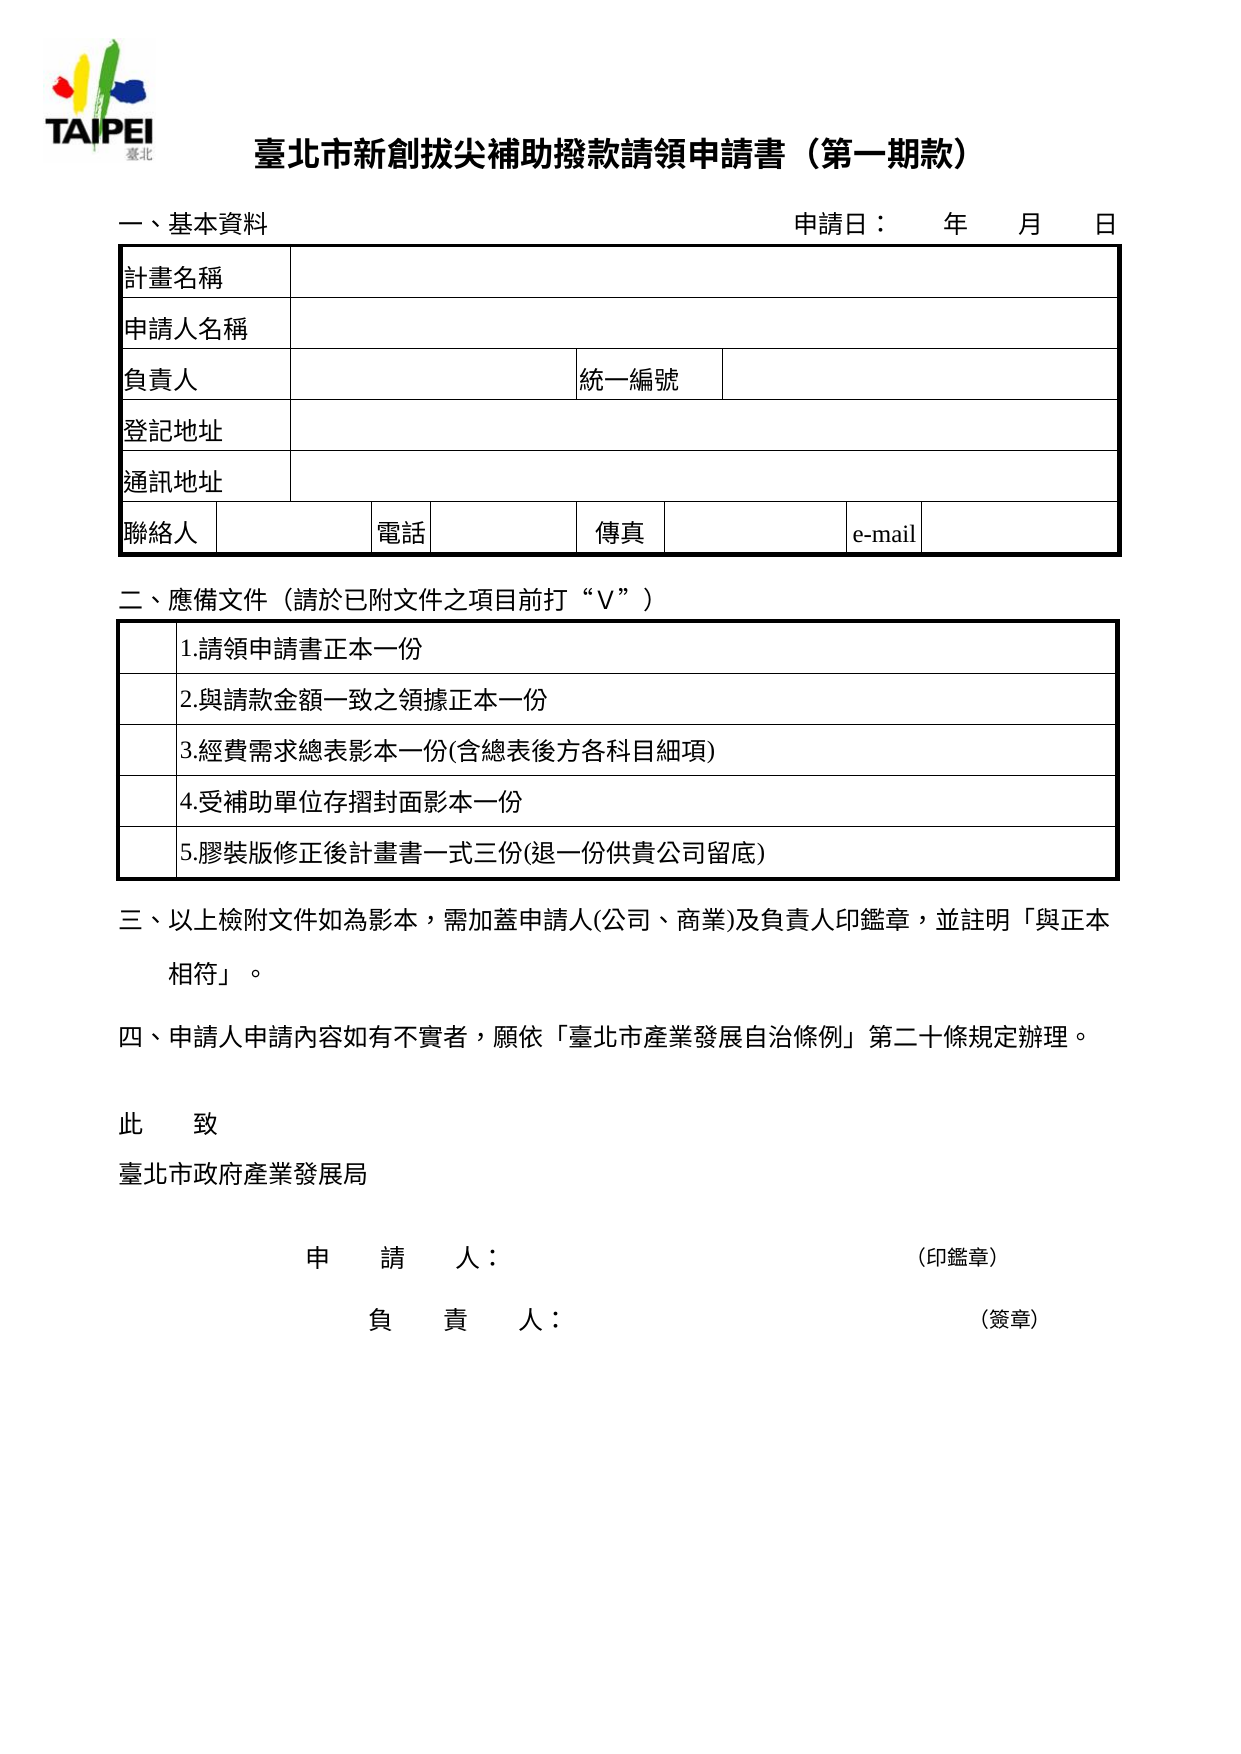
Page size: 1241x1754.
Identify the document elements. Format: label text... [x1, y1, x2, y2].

table_cell 4.受補助單位存摺封面影本一份 [177, 776, 1115, 826]
table_cell [291, 451, 1117, 501]
text 負 責 人： （簽章） [368, 1294, 1122, 1344]
table_cell 傳真 [577, 502, 664, 552]
table_cell [922, 502, 1117, 552]
text 四、申請人申請內容如有不實者，願依「臺北市產業發展自治條例」第二十條規定辦理。 [118, 1006, 1122, 1056]
table_cell [217, 502, 371, 552]
text 三、以上檢附文件如為影本，需加蓋申請人(公司、商業)及負責人印鑑章，並註明「與正本相符」。 [118, 894, 1122, 994]
table_header [120, 623, 176, 672]
table_cell 統一編號 [577, 349, 722, 399]
table_cell [120, 776, 176, 826]
text 二、應備文件（請於已附文件之項目前打“Ｖ”） [118, 569, 1122, 619]
text 申 請 人： （印鑑章） [243, 1231, 1122, 1281]
table_header [291, 247, 1117, 297]
text 臺北市新創拔尖補助撥款請領申請書（第一期款） [118, 106, 1122, 181]
table_cell [665, 502, 846, 552]
table_cell [723, 349, 1117, 399]
table_cell [431, 502, 576, 552]
table_cell 聯絡人 [123, 502, 216, 552]
table_cell 2.與請款金額一致之領據正本一份 [177, 674, 1115, 723]
table_cell 通訊地址 [123, 451, 290, 501]
text 此 致 [118, 1094, 1122, 1144]
table_cell [120, 674, 176, 723]
text 一、基本資料 申請日： 年 月 日 [118, 194, 1122, 244]
table_cell 登記地址 [123, 400, 290, 450]
text 臺北市政府產業發展局 [118, 1144, 1122, 1194]
table_cell [291, 400, 1117, 450]
table_cell [120, 827, 176, 877]
table_cell [291, 298, 1117, 348]
table_cell 3.經費需求總表影本一份(含總表後方各科目細項) [177, 725, 1115, 774]
table_header 計畫名稱 [123, 247, 290, 297]
table_cell 申請人名稱 [123, 298, 290, 348]
table_cell [120, 725, 176, 774]
table_header 1.請領申請書正本一份 [177, 623, 1115, 672]
table_cell e-mail [847, 502, 921, 552]
table_cell [291, 349, 576, 399]
table_cell 電話 [372, 502, 430, 552]
table_cell 5.膠裝版修正後計畫書一式三份(退一份供貴公司留底) [177, 827, 1115, 877]
table_cell 負責人 [123, 349, 290, 399]
